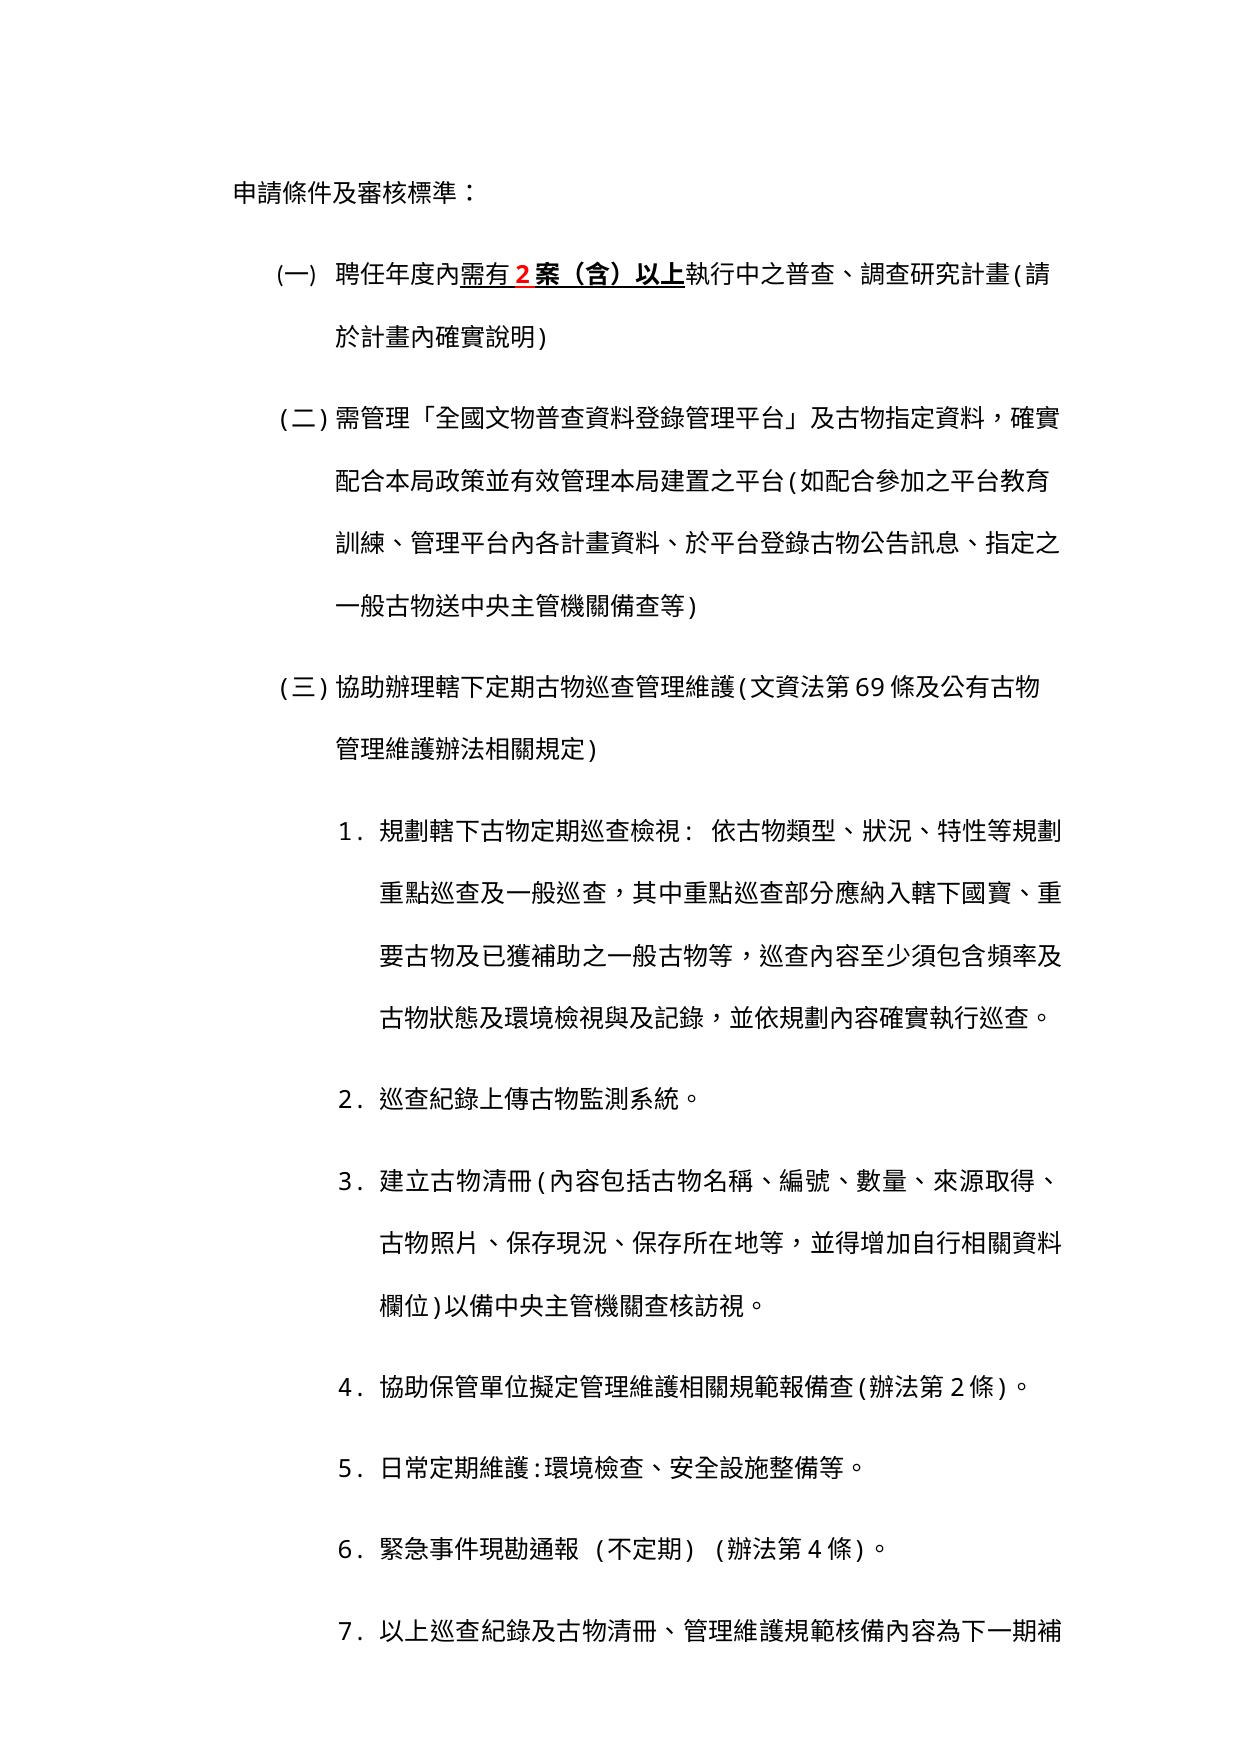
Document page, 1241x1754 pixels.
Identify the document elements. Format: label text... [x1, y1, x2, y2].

list 日常定期維護:環境檢查、安全設施整備等。 [337, 1425, 1063, 1487]
list 以上巡查紀錄及古物清冊、管理維護規範核備內容為下一期補 [337, 1587, 1063, 1650]
list 巡查紀錄上傳古物監測系統。 [337, 1056, 1063, 1119]
list 協助保管單位擬定管理維護相關規範報備查(辦法第2條)。 [337, 1344, 1063, 1406]
list 協助辦理轄下定期古物巡查管理維護(文資法第69條及公有古物管理維護辦法相關規定) [276, 644, 1063, 769]
text 申請條件及審核標準： [188, 150, 1063, 212]
list 建立古物清冊(內容包括古物名稱、編號、數量、來源取得、古物照片、保存現況、保存所在地等，並得增加自行相關資料欄位)以備中央主管機關查核訪視。 [337, 1137, 1063, 1325]
list 聘任年度內需有2案（含）以上執行中之普查、調查研究計畫(請於計畫內確實說明) [276, 231, 1063, 356]
list 緊急事件現勘通報 (不定期) (辦法第4條)。 [337, 1506, 1063, 1569]
list 需管理「全國文物普查資料登錄管理平台」及古物指定資料，確實配合本局政策並有效管理本局建置之平台(如配合參加之平台教育訓練、管理平台內各計畫資料、於平台登錄古物公告訊息、指定之一般古物送中央主管機關備查等) [276, 375, 1063, 625]
list 規劃轄下古物定期巡查檢視: 依古物類型、狀況、特性等規劃重點巡查及一般巡查，其中重點巡查部分應納入轄下國寶、重要古物及已獲補助之一般古物等，巡查內容至少須包含頻率及古物狀態及環境檢視與及記錄，並依規劃內容確實執行巡查。 [337, 787, 1063, 1037]
